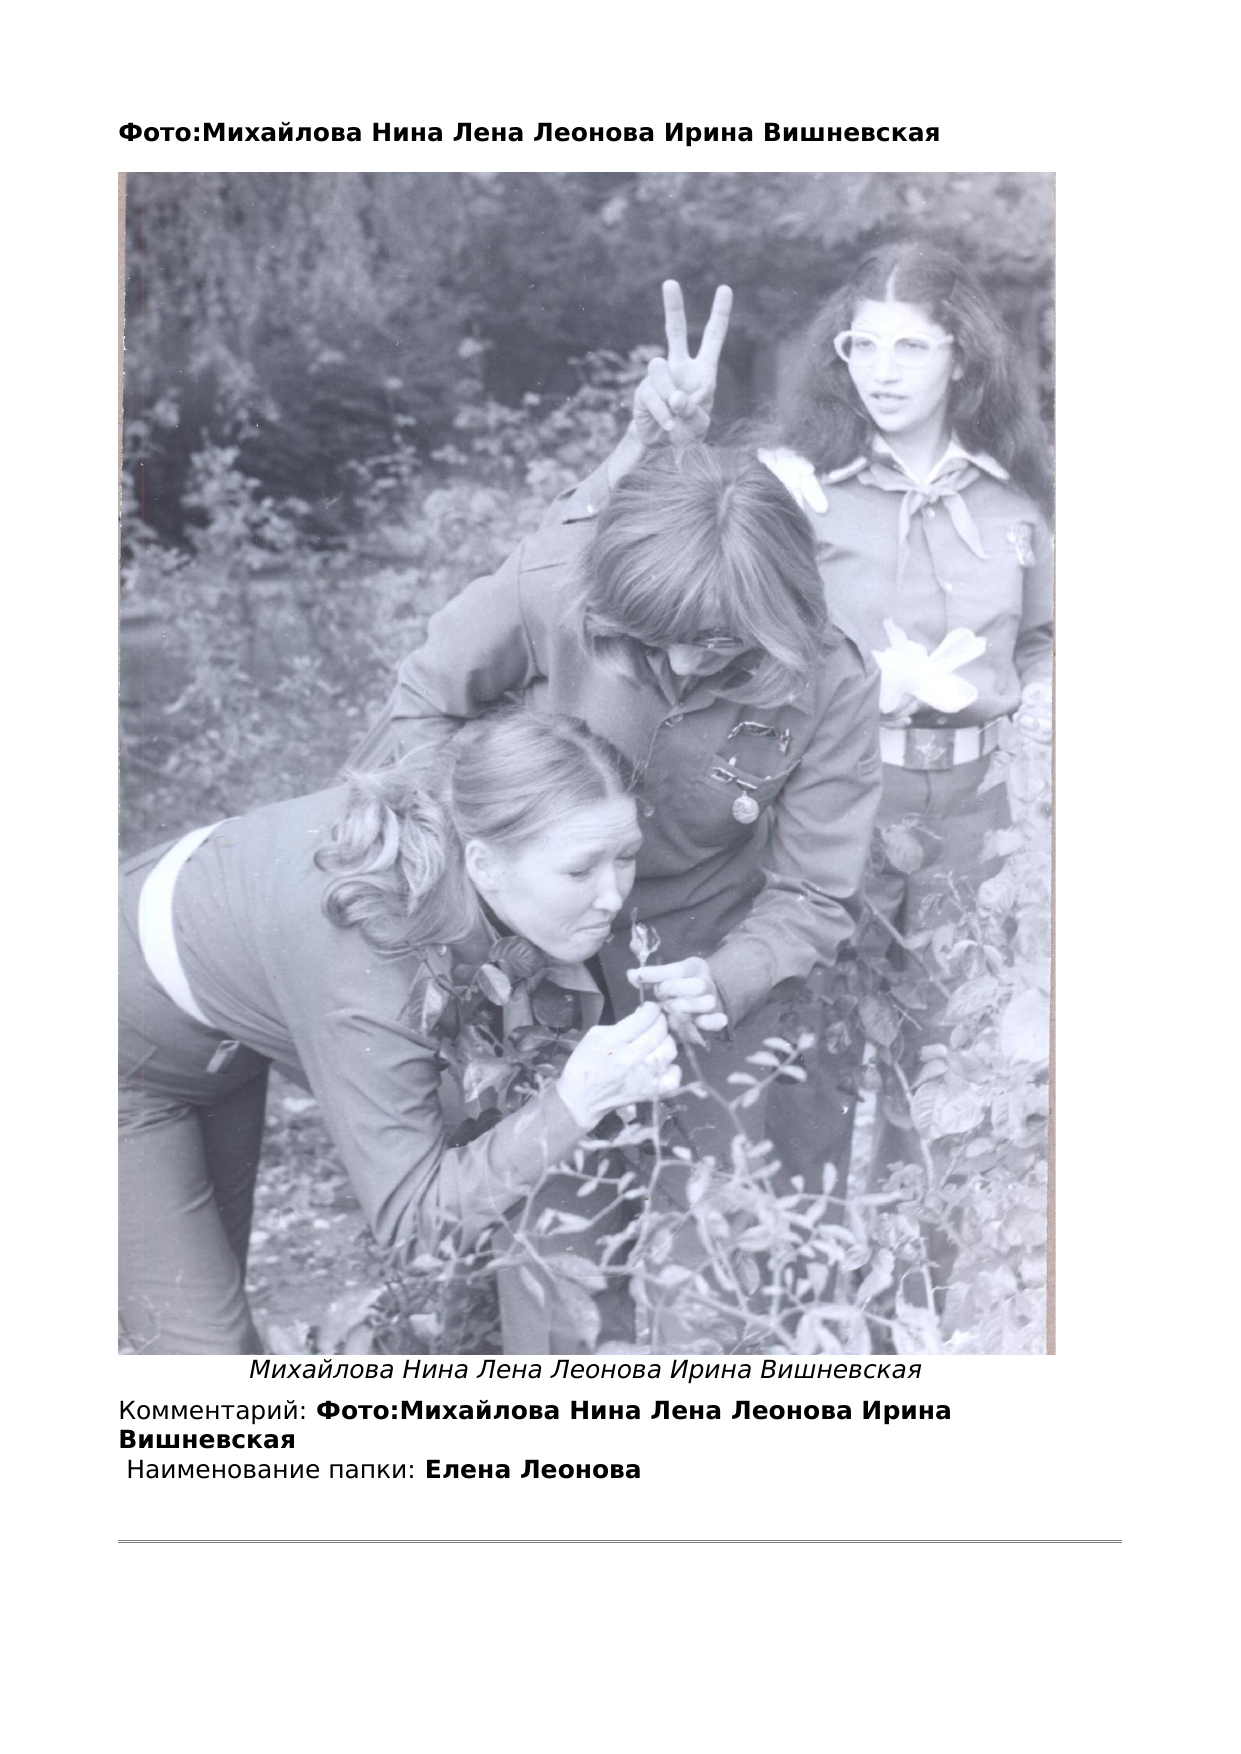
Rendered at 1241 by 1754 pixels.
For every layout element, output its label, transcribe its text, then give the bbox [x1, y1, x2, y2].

text Михайлова Нина Лена Леонова Ирина Вишневская [118, 1355, 1056, 1384]
text Комментарий: Фото:Михайлова Нина Лена Леонова Ирина Вишневская Наименование папки: Елена Леонова [118, 1396, 1122, 1513]
subtitle Фото:Михайлова Нина Лена Леонова Ирина Вишневская [118, 118, 1122, 147]
picture [118, 172, 1056, 1355]
